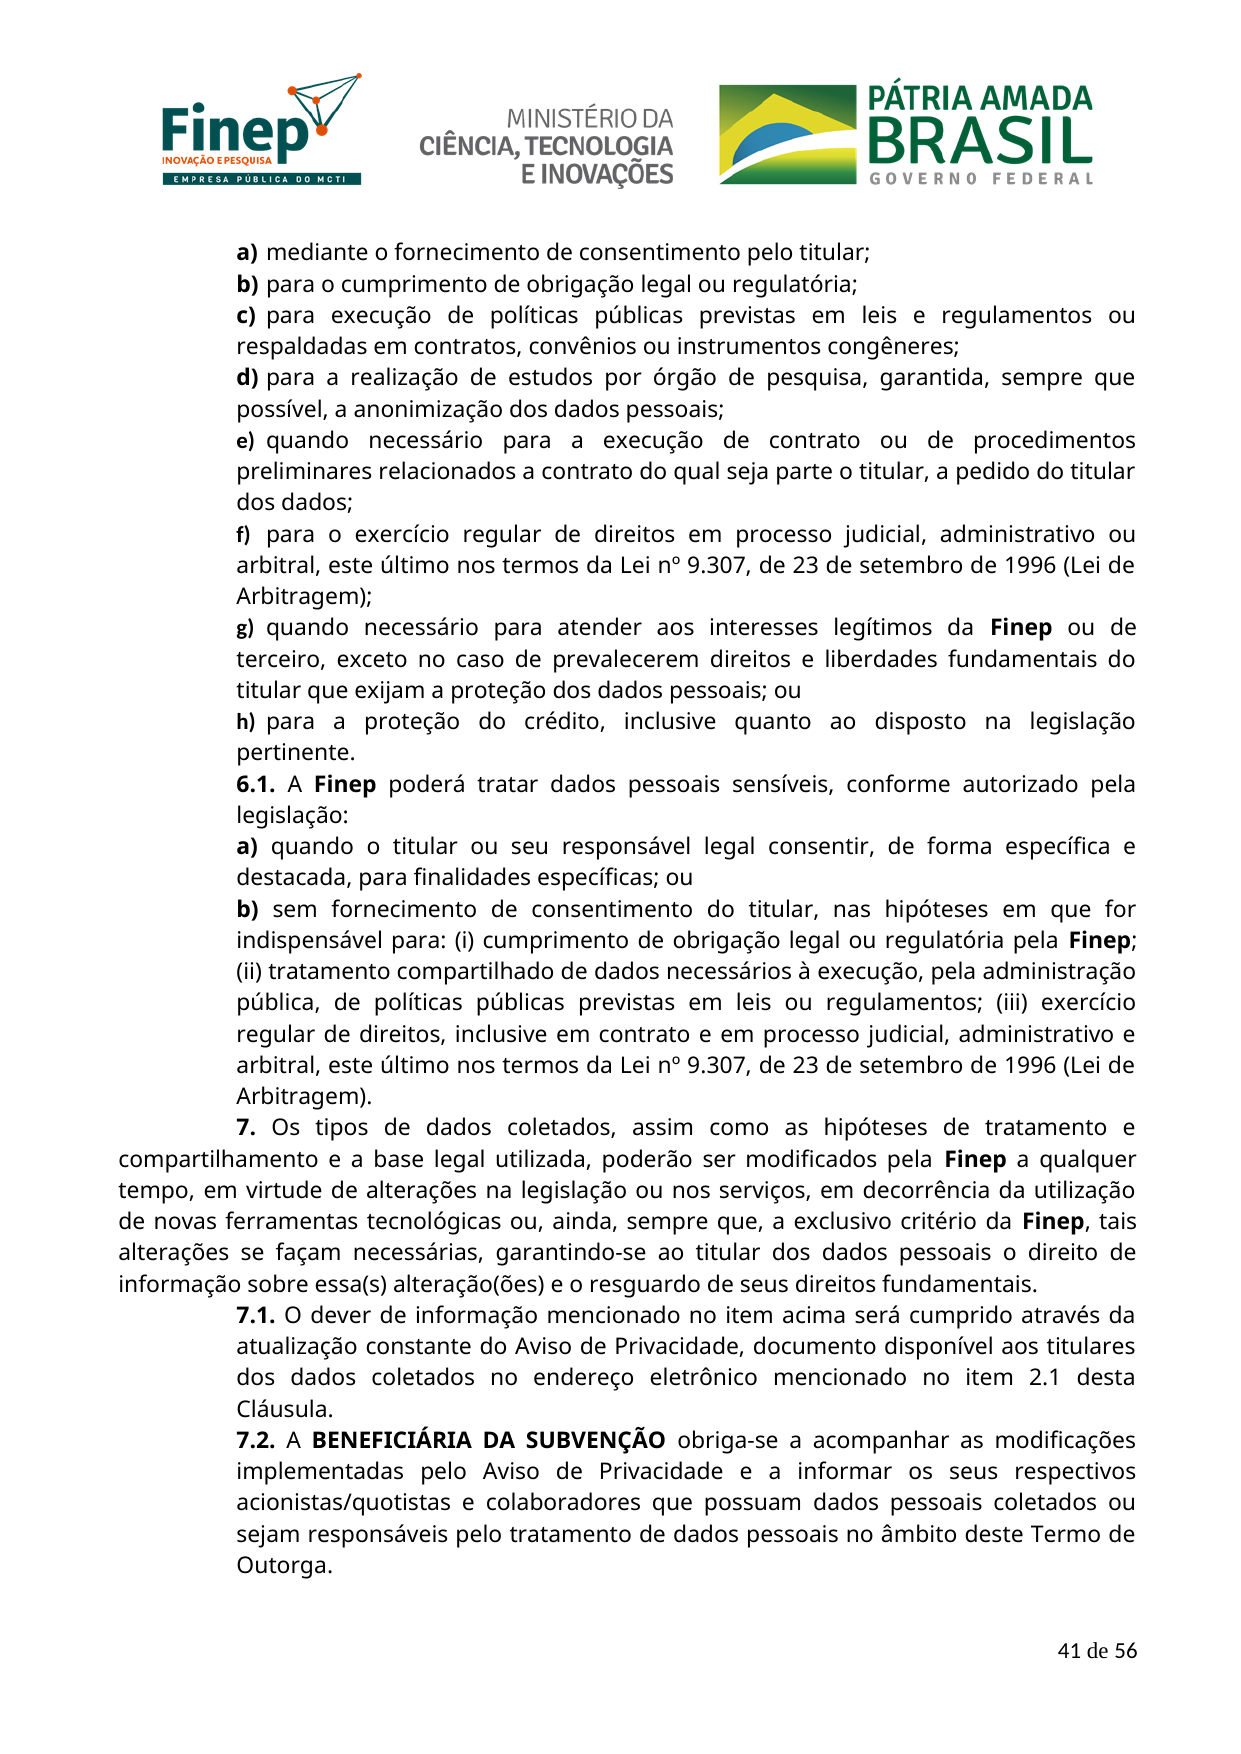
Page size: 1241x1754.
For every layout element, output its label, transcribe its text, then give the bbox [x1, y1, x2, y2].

list para a proteção do crédito, inclusive quanto ao disposto na legislação pertinente. [236, 705, 1137, 767]
list para o exercício regular de direitos em processo judicial, administrativo ou arbitral, este último nos termos da Lei nº 9.307, de 23 de setembro de 1996 (Lei de Arbitragem); [236, 517, 1137, 611]
text 6.1. A Finep poderá tratar dados pessoais sensíveis, conforme autorizado pela legislação: [236, 767, 1137, 830]
list para execução de políticas públicas previstas em leis e regulamentos ou respaldadas em contratos, convênios ou instrumentos congêneres; [236, 299, 1137, 361]
text 7. Os tipos de dados coletados, assim como as hipóteses de tratamento e compartilhamento e a base legal utilizada, poderão ser modificados pela Finep a qualquer tempo, em virtude de alterações na legislação ou nos serviços, em decorrência da utilização de novas ferramentas tecnológicas ou, ainda, sempre que, a exclusivo critério da Finep, tais alterações se façam necessárias, garantindo-se ao titular dos dados pessoais o direito de informação sobre essa(s) alteração(ões) e o resguardo de seus direitos fundamentais. [118, 1111, 1137, 1299]
list quando necessário para a execução de contrato ou de procedimentos preliminares relacionados a contrato do qual seja parte o titular, a pedido do titular dos dados; [236, 424, 1137, 517]
text 7.2. A BENEFICIÁRIA DA SUBVENÇÃO obriga-se a acompanhar as modificações implementadas pelo Aviso de Privacidade e a informar os seus respectivos acionistas/quotistas e colaboradores que possuam dados pessoais coletados ou sejam responsáveis pelo tratamento de dados pessoais no âmbito deste Termo de Outorga. [236, 1424, 1137, 1580]
list para a realização de estudos por órgão de pesquisa, garantida, sempre que possível, a anonimização dos dados pessoais; [236, 361, 1137, 424]
text 7.1. O dever de informação mencionado no item acima será cumprido através da atualização constante do Aviso de Privacidade, documento disponível aos titulares dos dados coletados no endereço eletrônico mencionado no item 2.1 desta Cláusula. [236, 1299, 1137, 1424]
list quando necessário para atender aos interesses legítimos da Finep ou de terceiro, exceto no caso de prevalecerem direitos e liberdades fundamentais do titular que exijam a proteção dos dados pessoais; ou [236, 611, 1137, 705]
list para o cumprimento de obrigação legal ou regulatória; [236, 267, 1137, 299]
list mediante o fornecimento de consentimento pelo titular; [236, 236, 1137, 267]
text b) sem fornecimento de consentimento do titular, nas hipóteses em que for indispensável para: (i) cumprimento de obrigação legal ou regulatória pela Finep; (ii) tratamento compartilhado de dados necessários à execução, pela administração pública, de políticas públicas previstas em leis ou regulamentos; (iii) exercício regular de direitos, inclusive em contrato e em processo judicial, administrativo e arbitral, este último nos termos da Lei nº 9.307, de 23 de setembro de 1996 (Lei de Arbitragem). [236, 892, 1137, 1111]
text a) quando o titular ou seu responsável legal consentir, de forma específica e destacada, para finalidades específicas; ou [236, 830, 1137, 892]
